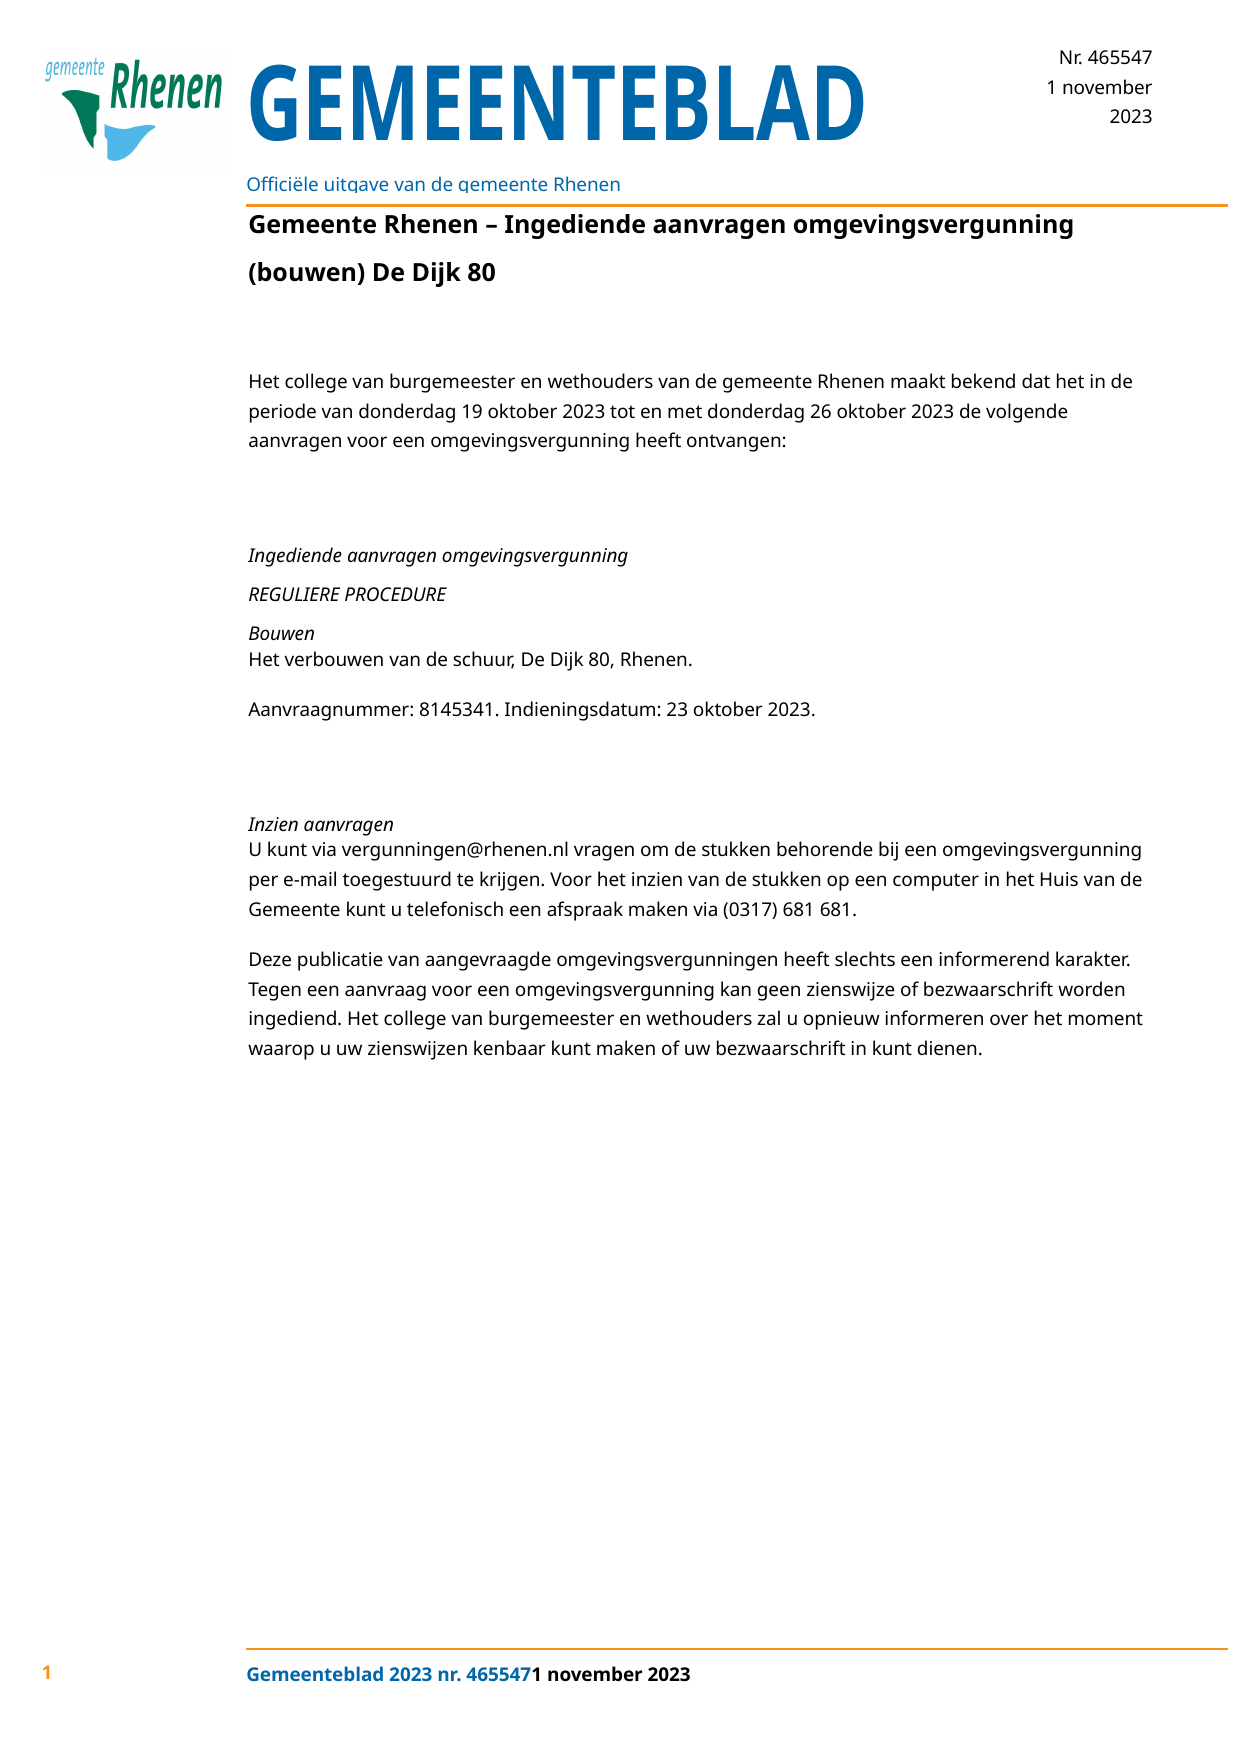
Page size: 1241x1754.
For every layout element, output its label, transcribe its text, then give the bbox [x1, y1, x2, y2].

text Inzien aanvragen [248, 811, 1152, 837]
text Het college van burgemeester en wethouders van de gemeente Rhenen maakt bekend dat het in de periode van donderdag 19 oktober 2023 tot en met donderdag 26 oktober 2023 de volgende aanvragen voor een omgevingsvergunning heeft ontvangen: [248, 368, 1152, 453]
text U kunt via vergunningen@rhenen.nl vragen om de stukken behorende bij een omgevingsvergunning per e-mail toegestuurd te krijgen. Voor het inzien van de stukken op een computer in het Huis van de Gemeente kunt u telefonisch een afspraak maken via (0317) 681 681. [248, 837, 1152, 922]
text Aanvraagnummer: 8145341. Indieningsdatum: 23 oktober 2023. [248, 697, 1152, 722]
text Bouwen [248, 620, 1152, 646]
text Deze publicatie van aangevraagde omgevingsvergunningen heeft slechts een informerend karakter. Tegen een aanvraag voor een omgevingsvergunning kan geen zienswijze of bezwaarschrift worden ingediend. Het college van burgemeester en wethouders zal u opnieuw informeren over het moment waarop u uw zienswijzen kenbaar kunt maken of uw bezwaarschrift in kunt dienen. [248, 946, 1152, 1061]
text Gemeente Rhenen – Ingediende aanvragen omgevingsvergunning (bouwen) De Dijk 80 [248, 207, 1152, 288]
text Ingediende aanvragen omgevingsvergunning [248, 542, 1152, 568]
picture [41, 47, 231, 172]
text REGULIERE PROCEDURE [248, 581, 1152, 607]
text Het verbouwen van de schuur, De Dijk 80, Rhenen. [248, 646, 1152, 672]
